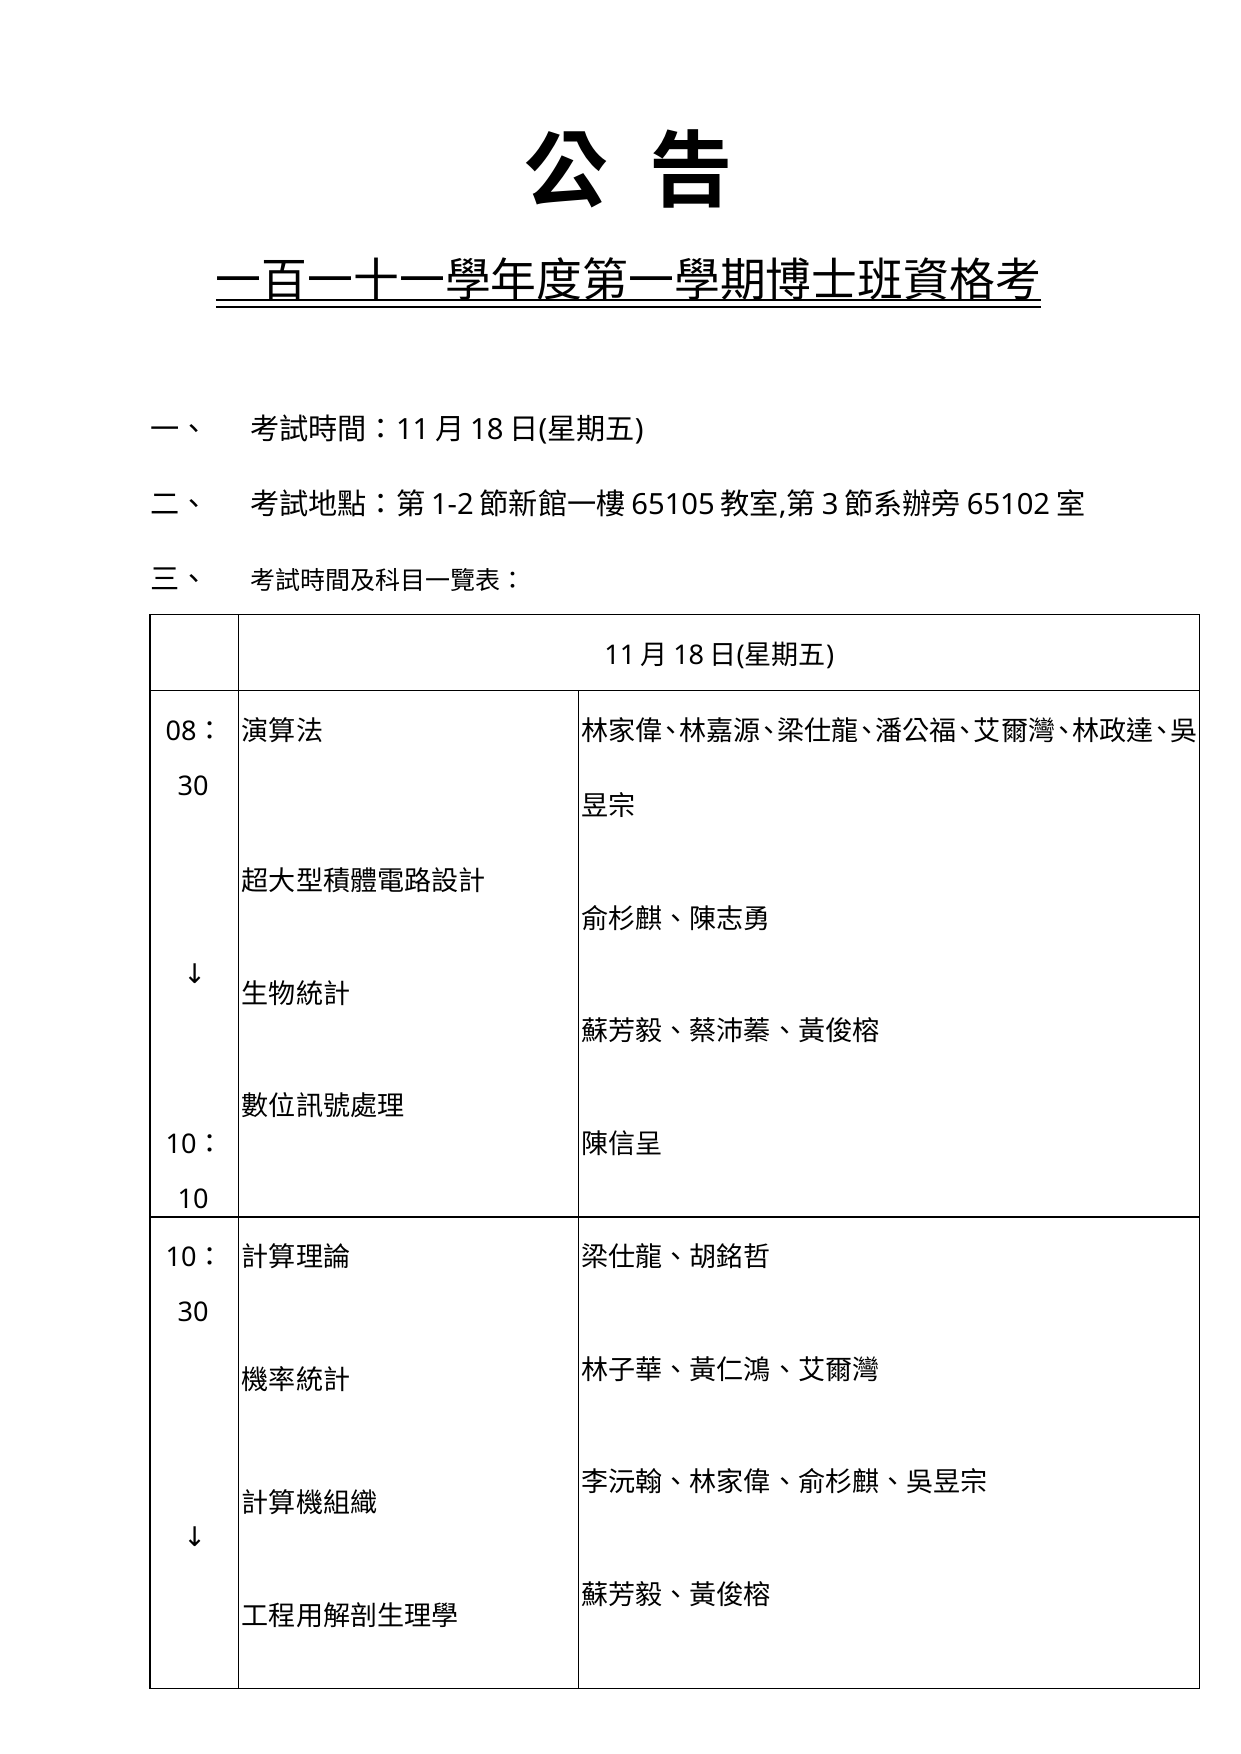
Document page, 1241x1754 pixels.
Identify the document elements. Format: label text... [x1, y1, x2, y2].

text 公 告 [150, 89, 1106, 239]
table_cell 計算理論 機率統計 計算機組織 工程用解剖生理學 [239, 1218, 578, 1688]
table_cell 演算法 超大型積體電路設計 生物統計 數位訊號處理 [239, 691, 578, 1216]
table_cell 08：30 ↓ 10：10 [151, 691, 238, 1216]
table_header [151, 615, 238, 690]
table_header 11月18日(星期五) [239, 615, 1199, 690]
text 一百一十一學年度第一學期博士班資格考 [150, 239, 1106, 314]
list 考試時間：11月18日(星期五) [150, 389, 1106, 464]
list 考試時間及科目一覽表： [150, 539, 1106, 614]
table_cell 10：30 ↓ [151, 1218, 238, 1688]
table_cell 林家偉、林嘉源、梁仕龍、潘公福、艾爾灣、林政達、吳昱宗 俞杉麒、陳志勇 蘇芳毅、蔡沛蓁、黃俊榕 陳信呈 [579, 691, 1199, 1216]
table_cell 梁仕龍、胡銘哲 林子華、黃仁鴻、艾爾灣 李沅翰、林家偉、俞杉麒、吳昱宗 蘇芳毅、黃俊榕 [579, 1218, 1199, 1688]
list 考試地點：第1-2節新館一樓65105教室,第3節系辦旁65102室 [150, 464, 1106, 539]
